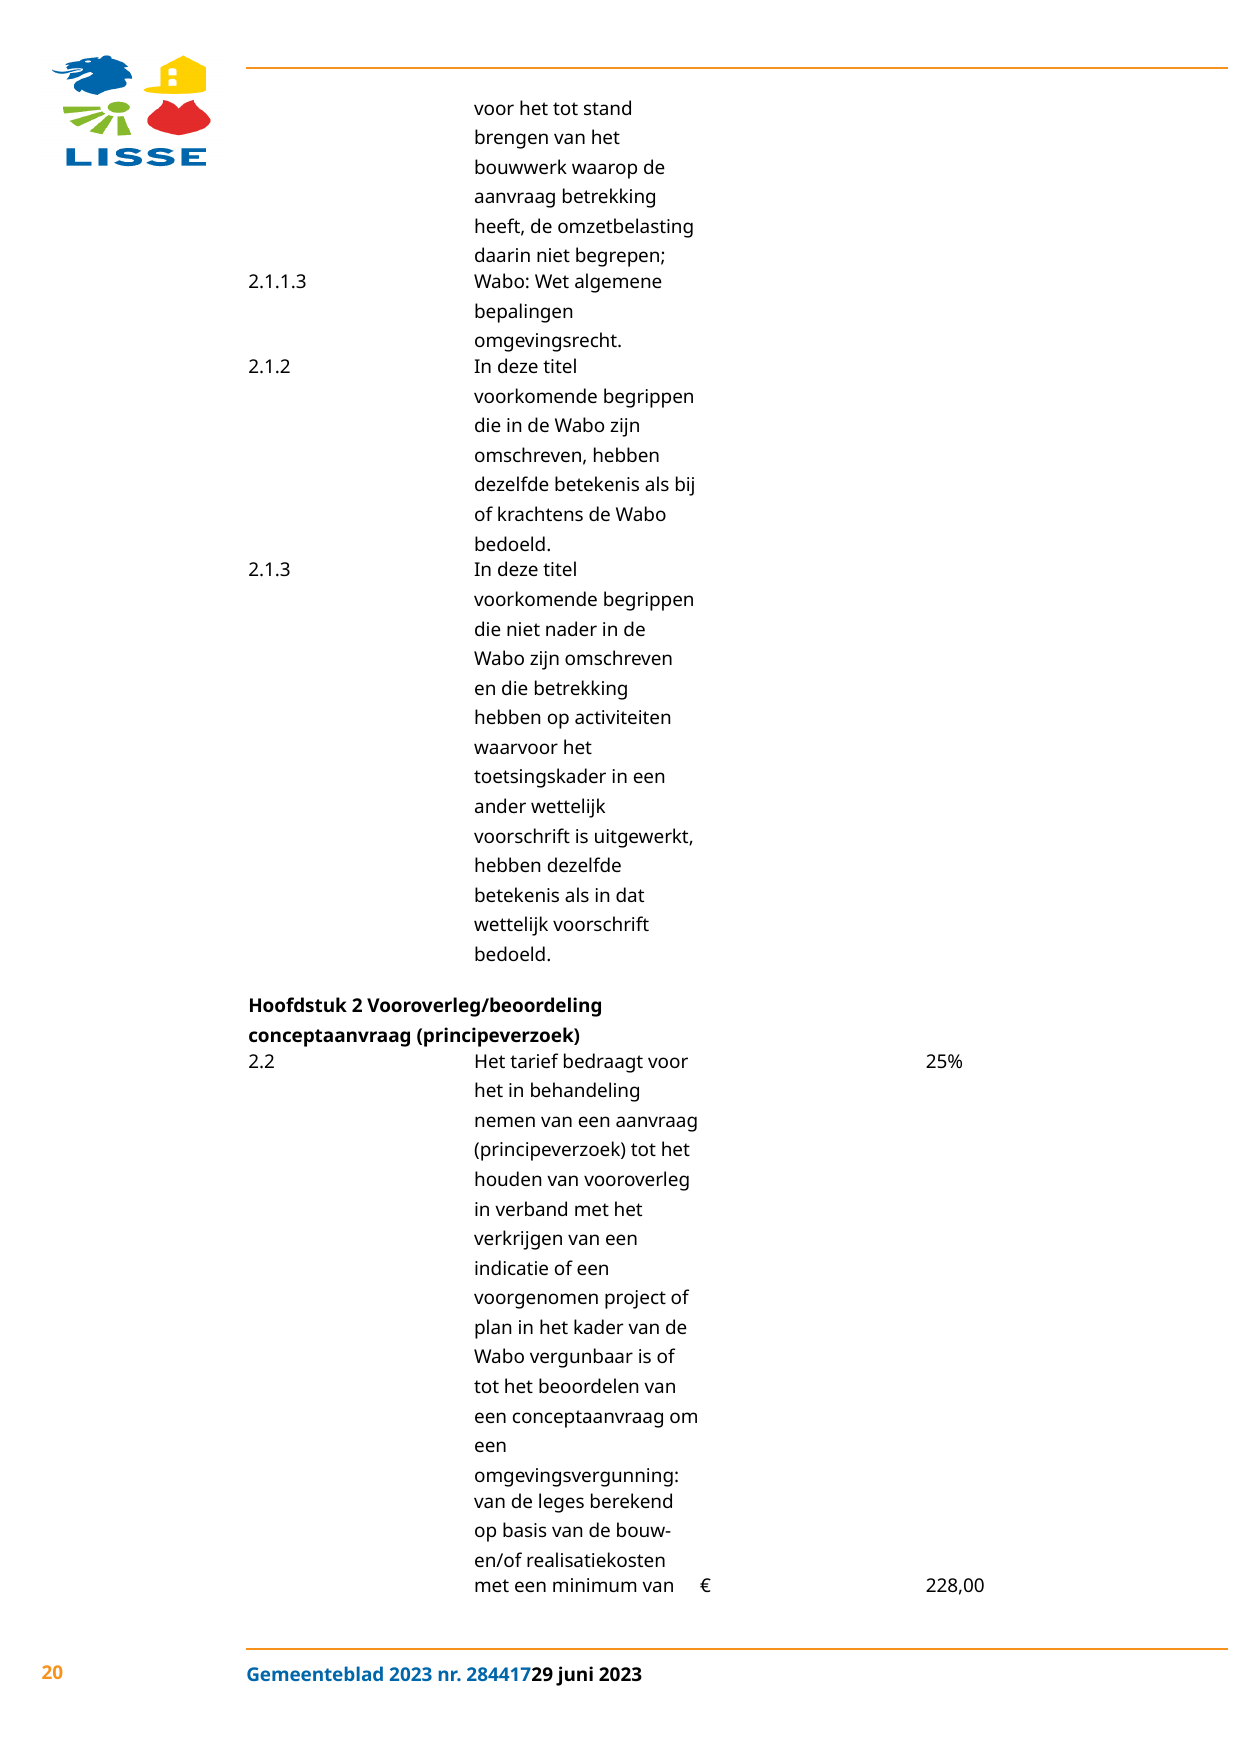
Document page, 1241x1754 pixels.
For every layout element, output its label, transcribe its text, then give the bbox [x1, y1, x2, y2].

table_cell € [700, 1573, 926, 1598]
table_cell [926, 557, 1152, 967]
picture [41, 47, 231, 172]
table_cell Het tarief bedraagt voor het in behandeling nemen van een aanvraag (principeverzoek) tot het houden van vooroverleg in verband met het verkrijgen van een indicatie of een voorgenomen project of plan in het kader van de Wabo vergunbaar is of tot het beoordelen van een conceptaanvraag om een omgevingsvergunning: [474, 1048, 700, 1488]
table_cell [700, 95, 926, 268]
table_cell Wabo: Wet algemene bepalingen omgevingsrecht. [474, 269, 700, 353]
table_cell In deze titel voorkomende begrippen die in de Wabo zijn omschreven, hebben dezelfde betekenis als bij of krachtens de Wabo bedoeld. [474, 353, 700, 557]
table_cell [474, 967, 700, 993]
table_cell [926, 967, 1152, 993]
table_cell [700, 269, 926, 353]
table_cell [926, 993, 1152, 1048]
table_cell [926, 353, 1152, 557]
table_cell [926, 1488, 1152, 1573]
table_cell met een minimum van [474, 1573, 700, 1598]
table_cell van de leges berekend op basis van de bouw- en/of realisatiekosten [474, 1488, 700, 1573]
table_cell [700, 1048, 926, 1488]
table_cell 2.1.3 [248, 557, 474, 967]
table_cell 2.2 [248, 1048, 474, 1488]
table_cell 228,00 [926, 1573, 1152, 1598]
table_cell In deze titel voorkomende begrippen die niet nader in de Wabo zijn omschreven en die betrekking hebben op activiteiten waarvoor het toetsingskader in een ander wettelijk voorschrift is uitgewerkt, hebben dezelfde betekenis als in dat wettelijk voorschrift bedoeld. [474, 557, 700, 967]
table_cell [248, 1573, 474, 1598]
table_cell [926, 95, 1152, 268]
table_cell [700, 993, 926, 1048]
table_cell [248, 1488, 474, 1573]
table_cell [926, 269, 1152, 353]
table_cell [700, 967, 926, 993]
table_cell [700, 557, 926, 967]
table_cell [700, 1488, 926, 1573]
table_cell [700, 353, 926, 557]
table_cell 2.1.2 [248, 353, 474, 557]
table_cell Hoofdstuk 2 Vooroverleg/beoordeling conceptaanvraag (principeverzoek) [248, 993, 700, 1048]
table_cell [248, 95, 474, 268]
table_cell [248, 967, 474, 993]
table_cell voor het tot stand brengen van het bouwwerk waarop de aanvraag betrekking heeft, de omzetbelasting daarin niet begrepen; [474, 95, 700, 268]
table_cell 25% [926, 1048, 1152, 1488]
table_cell 2.1.1.3 [248, 269, 474, 353]
